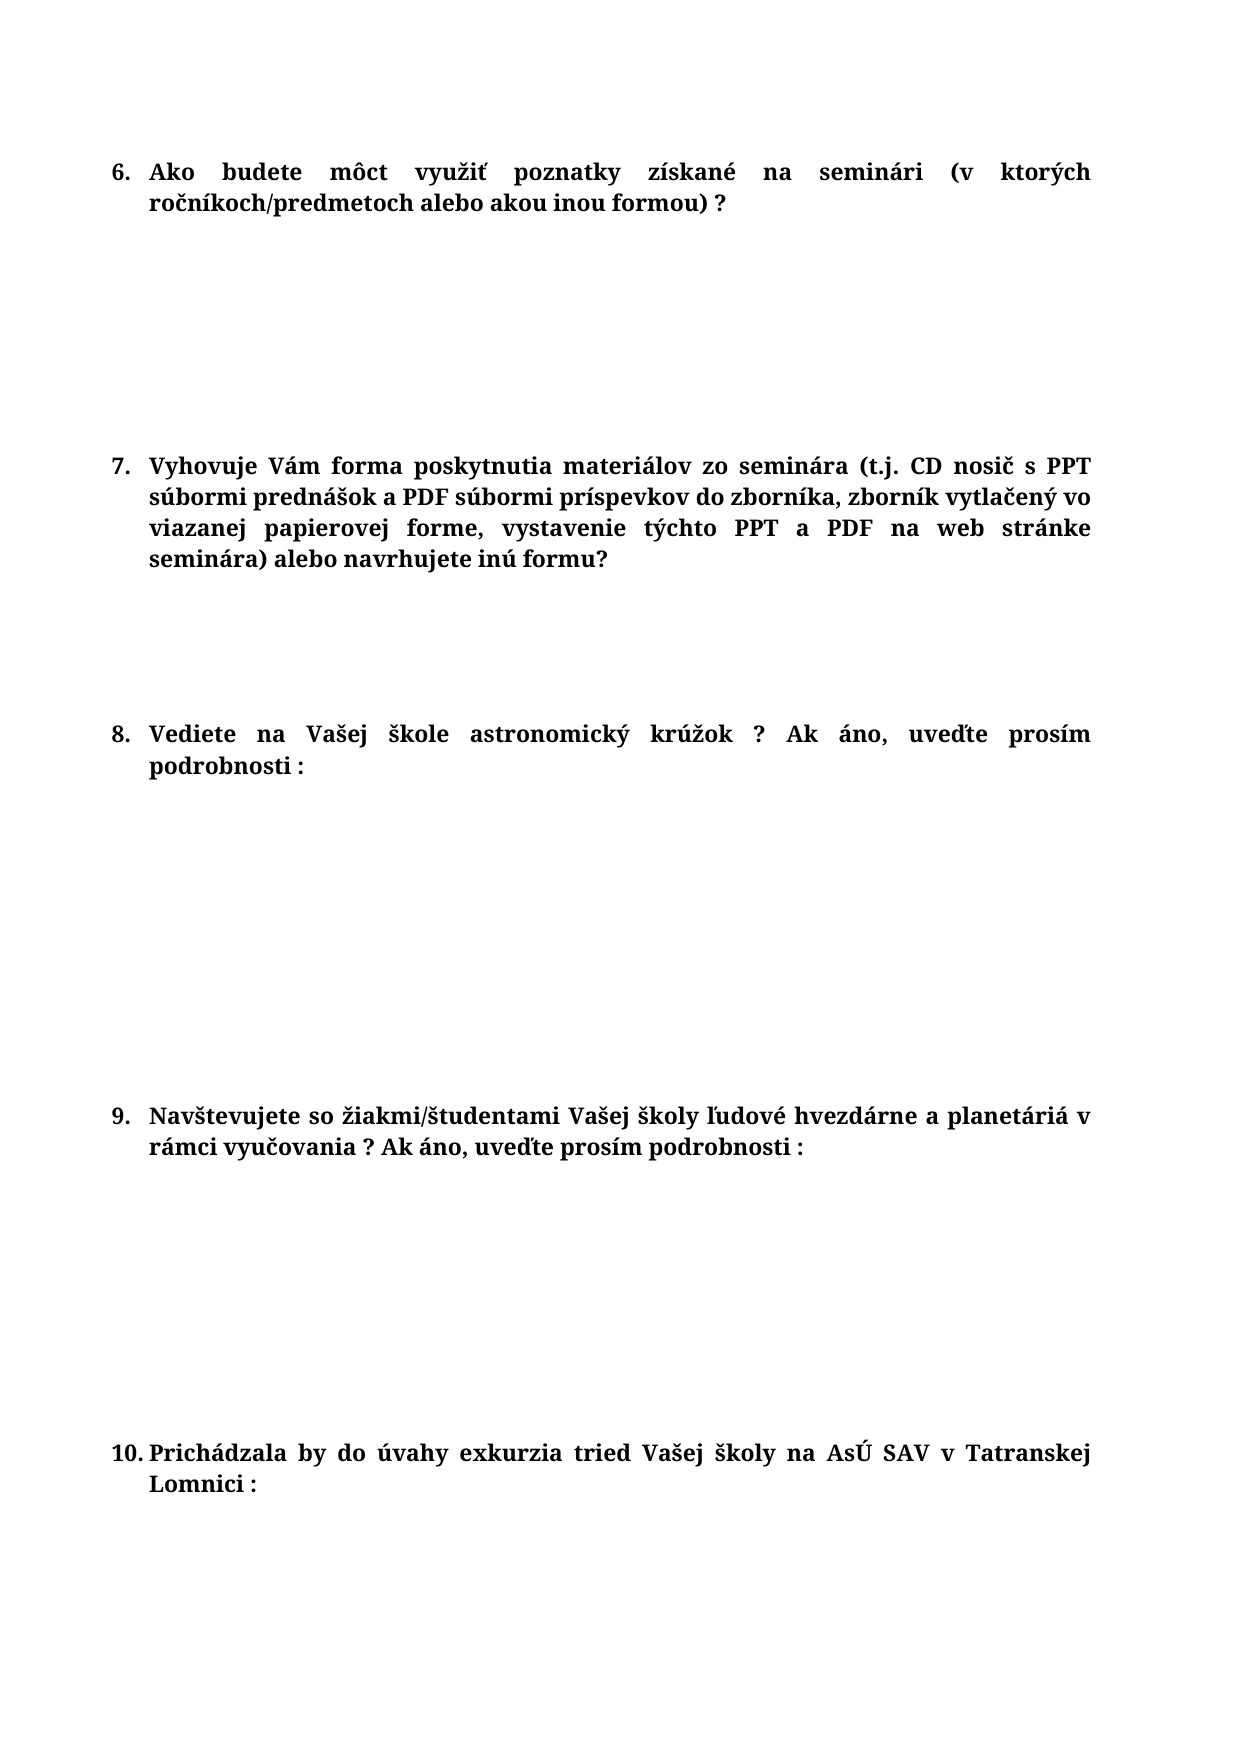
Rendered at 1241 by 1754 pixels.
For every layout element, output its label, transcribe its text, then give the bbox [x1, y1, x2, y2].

list Ako budete môct využiť poznatky získané na seminári (v ktorých ročníkoch/predmetoch alebo akou inou formou) ? [111, 156, 1092, 218]
list Navštevujete so žiakmi/študentami Vašej školy ľudové hvezdárne a planetáriá v rámci vyučovania ? Ak áno, uveďte prosím podrobnosti : [111, 1100, 1092, 1162]
list Prichádzala by do úvahy exkurzia tried Vašej školy na AsÚ SAV v Tatranskej Lomnici : [111, 1437, 1092, 1500]
list Vyhovuje Vám forma poskytnutia materiálov zo seminára (t.j. CD nosič s PPT súbormi prednášok a PDF súbormi príspevkov do zborníka, zborník vytlačený vo viazanej papierovej forme, vystavenie týchto PPT a PDF na web stránke seminára) alebo navrhujete inú formu? [111, 450, 1092, 575]
list Vediete na Vašej škole astronomický krúžok ? Ak áno, uveďte prosím podrobnosti : [111, 718, 1092, 781]
